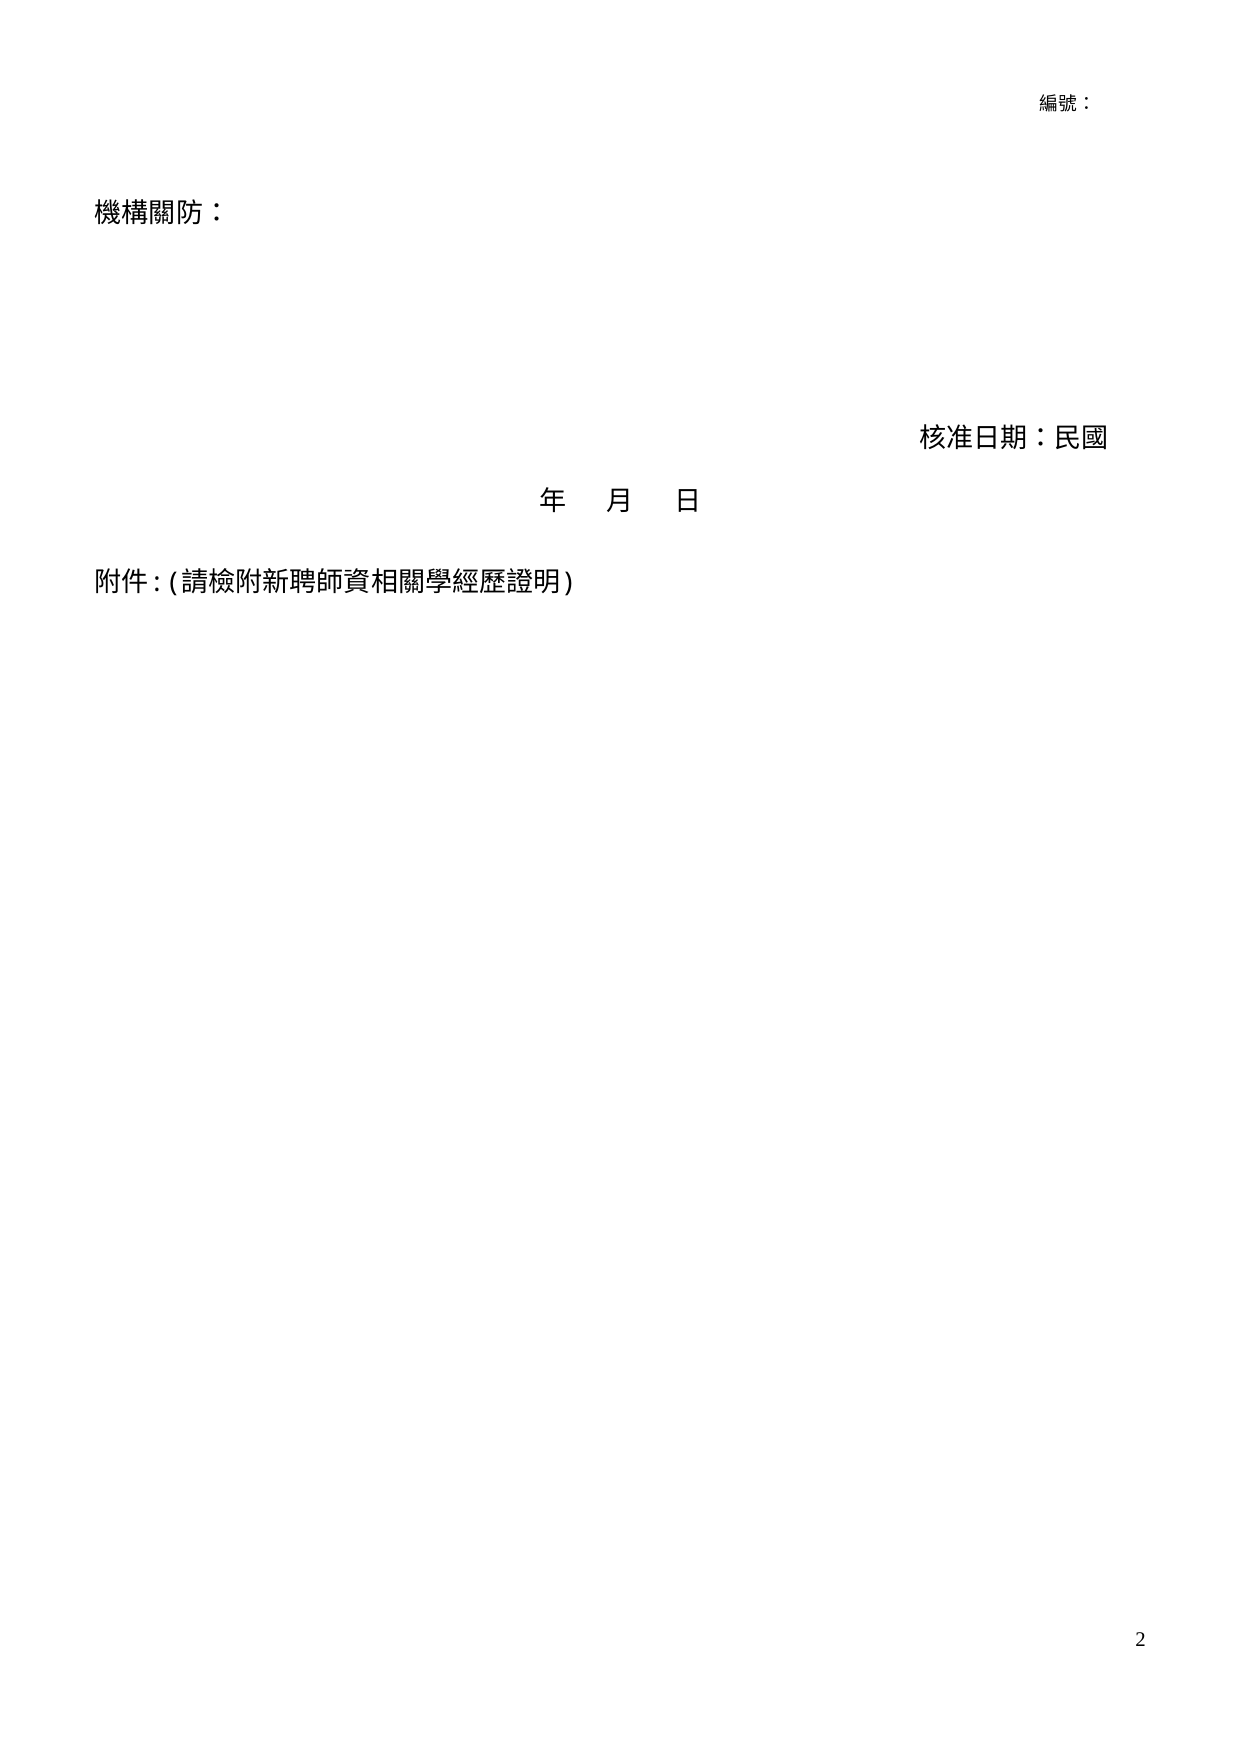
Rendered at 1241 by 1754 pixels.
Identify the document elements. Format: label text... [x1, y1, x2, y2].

text 機構關防： [94, 169, 1146, 232]
text 核准日期：民國 年 月 日 [94, 394, 1146, 519]
text 附件:(請檢附新聘師資相關學經歷證明) [94, 538, 1146, 601]
